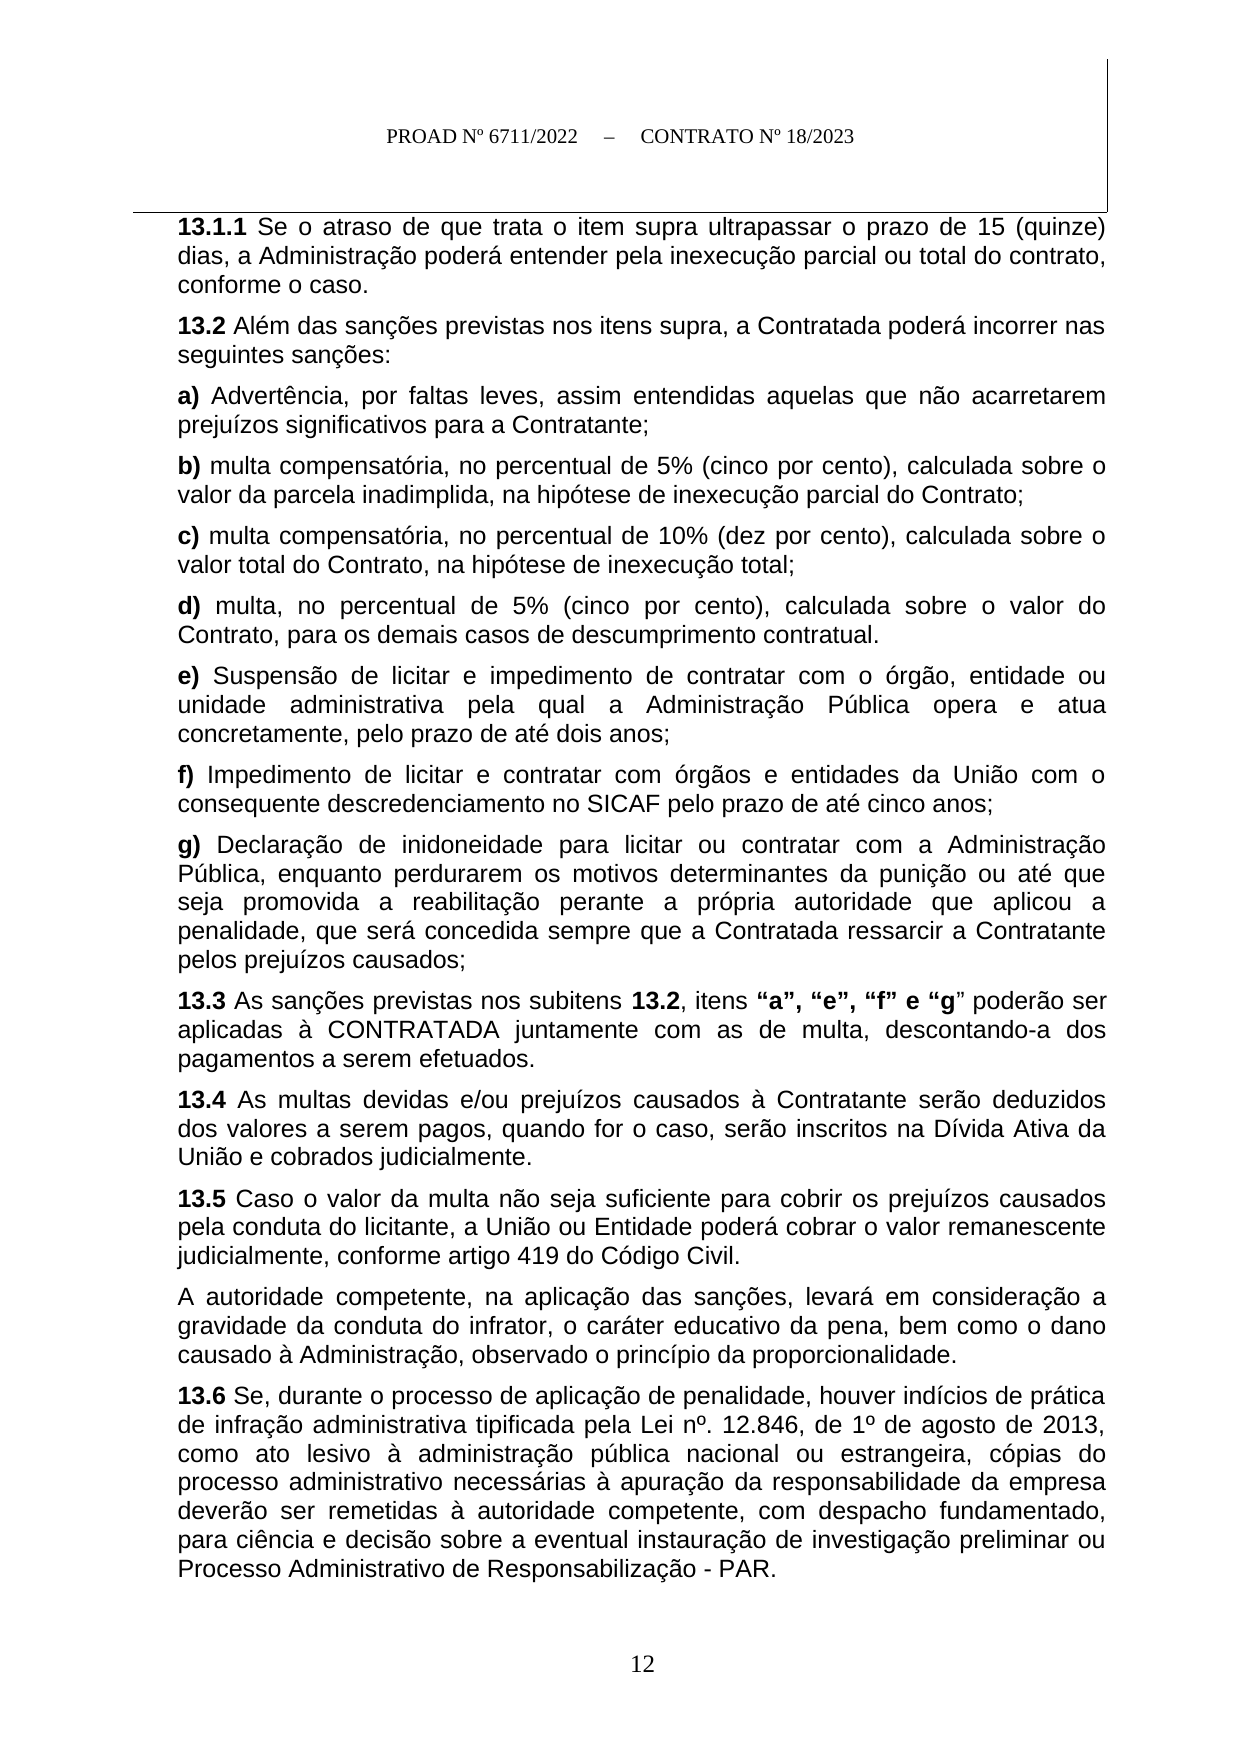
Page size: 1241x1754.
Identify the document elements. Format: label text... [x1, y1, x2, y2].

text b) multa compensatória, no percentual de 5% (cinco por cento), calculada sobre o valor da parcela inadimplida, na hipótese de inexecução parcial do Contrato; [177, 451, 1107, 508]
text 13.2 Além das sanções previstas nos itens supra, a Contratada poderá incorrer nas seguintes sanções: [177, 311, 1107, 368]
text 13.4 As multas devidas e/ou prejuízos causados à Contratante serão deduzidos dos valores a serem pagos, quando for o caso, serão inscritos na Dívida Ativa da União e cobrados judicialmente. [177, 1085, 1107, 1171]
text 13.1.1 Se o atraso de que trata o item supra ultrapassar o prazo de 15 (quinze) dias, a Administração poderá entender pela inexecução parcial ou total do contrato, conforme o caso. [177, 212, 1107, 298]
text 13.3 As sanções previstas nos subitens 13.2, itens “a”, “e”, “f” e “g” poderão ser aplicadas à CONTRATADA juntamente com as de multa, descontando-a dos pagamentos a serem efetuados. [177, 986, 1107, 1072]
text a) Advertência, por faltas leves, assim entendidas aquelas que não acarretarem prejuízos significativos para a Contratante; [177, 381, 1107, 438]
text A autoridade competente, na aplicação das sanções, levará em consideração a gravidade da conduta do infrator, o caráter educativo da pena, bem como o dano causado à Administração, observado o princípio da proporcionalidade. [177, 1282, 1107, 1368]
text f) Impedimento de licitar e contratar com órgãos e entidades da União com o consequente descredenciamento no SICAF pelo prazo de até cinco anos; [177, 760, 1107, 817]
text e) Suspensão de licitar e impedimento de contratar com o órgão, entidade ou unidade administrativa pela qual a Administração Pública opera e atua concretamente, pelo prazo de até dois anos; [177, 661, 1107, 747]
text 13.6 Se, durante o processo de aplicação de penalidade, houver indícios de prática de infração administrativa tipificada pela Lei nº. 12.846, de 1º de agosto de 2013, como ato lesivo à administração pública nacional ou estrangeira, cópias do processo administrativo necessárias à apuração da responsabilidade da empresa deverão ser remetidas à autoridade competente, com despacho fundamentado, para ciência e decisão sobre a eventual instauração de investigação preliminar ou Processo Administrativo de Responsabilização - PAR. [177, 1381, 1107, 1582]
text g) Declaração de inidoneidade para licitar ou contratar com a Administração Pública, enquanto perdurarem os motivos determinantes da punição ou até que seja promovida a reabilitação perante a própria autoridade que aplicou a penalidade, que será concedida sempre que a Contratada ressarcir a Contratante pelos prejuízos causados; [177, 830, 1107, 973]
text c) multa compensatória, no percentual de 10% (dez por cento), calculada sobre o valor total do Contrato, na hipótese de inexecução total; [177, 521, 1107, 578]
text 13.5 Caso o valor da multa não seja suficiente para cobrir os prejuízos causados pela conduta do licitante, a União ou Entidade poderá cobrar o valor remanescente judicialmente, conforme artigo 419 do Código Civil. [177, 1183, 1107, 1270]
text d) multa, no percentual de 5% (cinco por cento), calculada sobre o valor do Contrato, para os demais casos de descumprimento contratual. [177, 591, 1107, 648]
